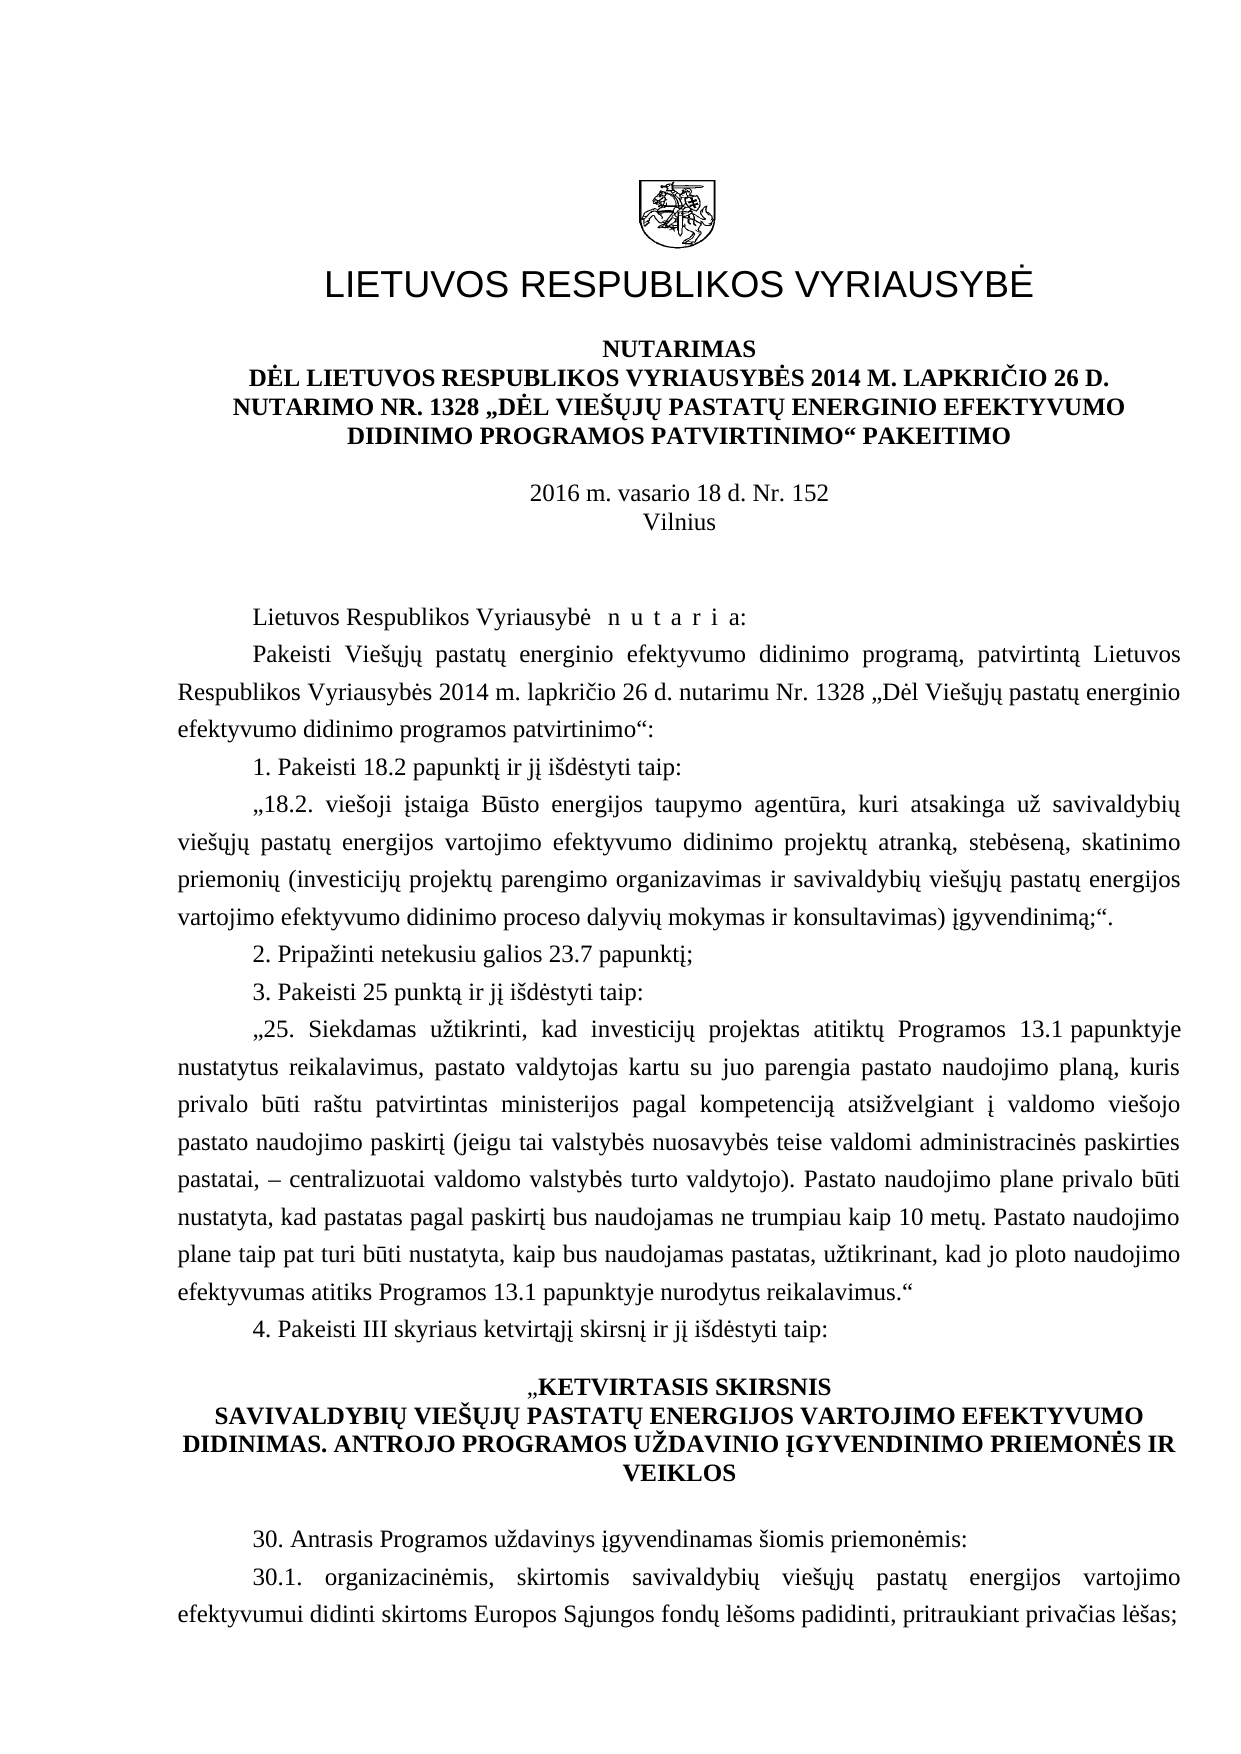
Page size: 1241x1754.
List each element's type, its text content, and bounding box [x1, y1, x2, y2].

text nutarimas [177, 334, 1181, 363]
text 2. Pripažinti netekusiu galios 23.7 papunktį; [177, 931, 1181, 968]
text Dėl LIETUVOS RESPUBLIKOS VYRIAUSYBĖS 2014 M. LAPKRIČIO 26 D. NUTARIMO NR. 1328 „DĖL VIEŠŲJŲ PASTATŲ ENERGINIO EFEKTYVUMO DIDINIMO PROGRAMOS PATVIRTINIMO“ PAKEITIMO [177, 363, 1181, 449]
text „KETVIRTASIS SKIRSNIS [177, 1372, 1181, 1401]
text „18.2. viešoji įstaiga Būsto energijos taupymo agentūra, kuri atsakinga už savivaldybių viešųjų pastatų energijos vartojimo efektyvumo didinimo projektų atranką, stebėseną, skatinimo priemonių (investicijų projektų parengimo organizavimas ir savivaldybių viešųjų pastatų energijos vartojimo efektyvumo didinimo proceso dalyvių mokymas ir konsultavimas) įgyvendinimą;“. [177, 781, 1181, 931]
text 30. Antrasis Programos uždavinys įgyvendinamas šiomis priemonėmis: [177, 1516, 1181, 1553]
text 2016 m. vasario 18 d. Nr. 152 Vilnius [177, 478, 1181, 536]
text Lietuvos Respublikos Vyriausybė nutaria: [177, 593, 1181, 631]
text Lietuvos Respublikos Vyriausybė [177, 263, 1181, 306]
text „25. Siekdamas užtikrinti, kad investicijų projektas atitiktų Programos 13.1 papunktyje nustatytus reikalavimus, pastato valdytojas kartu su juo parengia pastato naudojimo planą, kuris privalo būti raštu patvirtintas ministerijos pagal kompetenciją atsižvelgiant į valdomo viešojo pastato naudojimo paskirtį (jeigu tai valstybės nuosavybės teise valdomi administracinės paskirties pastatai, – centralizuotai valdomo valstybės turto valdytojo). Pastato naudojimo plane privalo būti nustatyta, kad pastatas pagal paskirtį bus naudojamas ne trumpiau kaip 10 metų. Pastato naudojimo plane taip pat turi būti nustatyta, kaip bus naudojamas pastatas, užtikrinant, kad jo ploto naudojimo efektyvumas atitiks Programos 13.1 papunktyje nurodytus reikalavimus.“ [177, 1006, 1181, 1306]
text 4. Pakeisti III skyriaus ketvirtąjį skirsnį ir jį išdėstyti taip: [177, 1306, 1181, 1343]
text SAVIVALDYBIŲ VIEŠŲJŲ PASTATŲ ENERGIJOS VARTOJIMO EFEKTYVUMO DIDINIMAS. ANTROJO PROGRAMOS UŽDAVINIO ĮGYVENDINIMO PRIEMONĖS IR VEIKLOS [177, 1401, 1181, 1487]
text 1. Pakeisti 18.2 papunktį ir jį išdėstyti taip: [177, 743, 1181, 781]
text 3. Pakeisti 25 punktą ir jį išdėstyti taip: [177, 968, 1181, 1006]
text Pakeisti Viešųjų pastatų energinio efektyvumo didinimo programą, patvirtintą Lietuvos Respublikos Vyriausybės 2014 m. lapkričio 26 d. nutarimu Nr. 1328 „Dėl Viešųjų pastatų energinio efektyvumo didinimo programos patvirtinimo“: [177, 631, 1181, 743]
text 30.1. organizacinėmis, skirtomis savivaldybių viešųjų pastatų energijos vartojimo efektyvumui didinti skirtoms Europos Sąjungos fondų lėšoms padidinti, pritraukiant privačias lėšas; [177, 1553, 1181, 1628]
